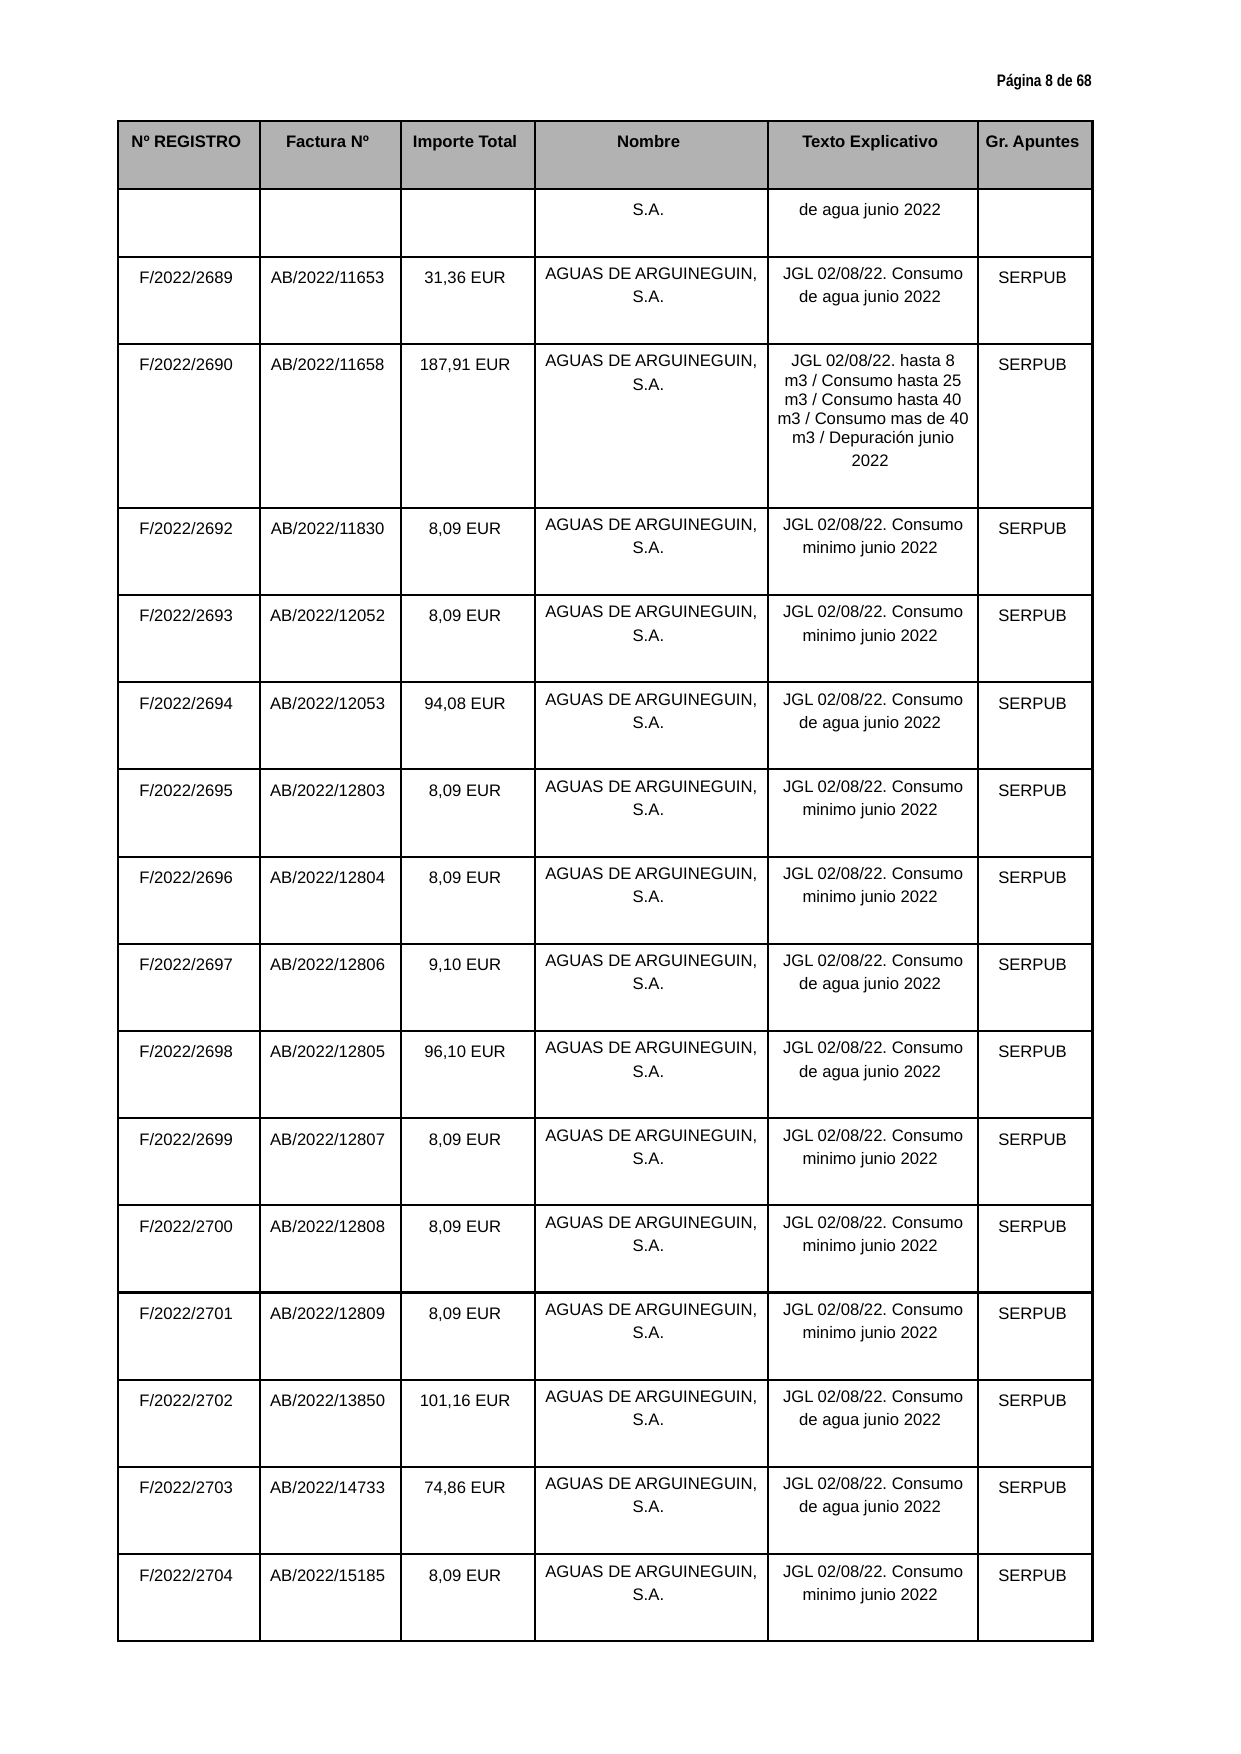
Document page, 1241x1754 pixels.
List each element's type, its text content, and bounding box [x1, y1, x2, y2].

table_cell AB/2022/12804 [261, 858, 400, 943]
table_cell 8,09 EUR [402, 770, 534, 856]
table_cell AB/2022/12805 [261, 1032, 400, 1117]
table_cell AGUAS DE ARGUINEGUIN, S.A. [536, 770, 767, 856]
table_cell JGL 02/08/22. Consumo de agua junio 2022 [769, 945, 977, 1030]
table_cell AGUAS DE ARGUINEGUIN, S.A. [536, 1381, 767, 1466]
table_cell AGUAS DE ARGUINEGUIN, S.A. [536, 1294, 767, 1379]
table_header Texto Explicativo [769, 122, 977, 188]
table_cell AB/2022/11653 [261, 258, 400, 343]
table_cell 8,09 EUR [402, 596, 534, 681]
table_header Nº REGISTRO [119, 122, 259, 188]
table_cell 9,10 EUR [402, 945, 534, 1030]
table_cell F/2022/2692 [119, 509, 259, 594]
table_cell F/2022/2696 [119, 858, 259, 943]
table_cell SERPUB [979, 1468, 1091, 1553]
table_cell JGL 02/08/22. Consumo de agua junio 2022 [769, 683, 977, 768]
table_cell AB/2022/12803 [261, 770, 400, 856]
table_cell AB/2022/12053 [261, 683, 400, 768]
table_header Factura Nº [261, 122, 400, 188]
table_cell SERPUB [979, 258, 1091, 343]
table_cell SERPUB [979, 1206, 1091, 1291]
table_cell SERPUB [979, 770, 1091, 856]
table_cell AB/2022/12052 [261, 596, 400, 681]
table_cell JGL 02/08/22. hasta 8 m3 / Consumo hasta 25 m3 / Consumo hasta 40 m3 / Consumo mas de 40 m3 / Depuración junio 2022 [769, 345, 977, 507]
table_cell AB/2022/12806 [261, 945, 400, 1030]
table_cell JGL 02/08/22. Consumo minimo junio 2022 [769, 858, 977, 943]
table_cell SERPUB [979, 596, 1091, 681]
table_cell [402, 190, 534, 256]
table_cell F/2022/2694 [119, 683, 259, 768]
table_cell [261, 190, 400, 256]
table_cell [119, 190, 259, 256]
table_cell 94,08 EUR [402, 683, 534, 768]
table_cell F/2022/2698 [119, 1032, 259, 1117]
table_cell AB/2022/12808 [261, 1206, 400, 1291]
table_header Nombre [536, 122, 767, 188]
table_cell 8,09 EUR [402, 1119, 534, 1204]
table_cell 8,09 EUR [402, 858, 534, 943]
table_cell 8,09 EUR [402, 1555, 534, 1640]
table_cell SERPUB [979, 1294, 1091, 1379]
table_cell 96,10 EUR [402, 1032, 534, 1117]
table_cell F/2022/2695 [119, 770, 259, 856]
table_cell JGL 02/08/22. Consumo minimo junio 2022 [769, 1206, 977, 1291]
table_cell SERPUB [979, 509, 1091, 594]
table_cell F/2022/2702 [119, 1381, 259, 1466]
table_cell F/2022/2689 [119, 258, 259, 343]
table_cell JGL 02/08/22. Consumo de agua junio 2022 [769, 1032, 977, 1117]
table_cell F/2022/2703 [119, 1468, 259, 1553]
table_cell SERPUB [979, 1119, 1091, 1204]
table_cell 101,16 EUR [402, 1381, 534, 1466]
table_cell JGL 02/08/22. Consumo de agua junio 2022 [769, 1381, 977, 1466]
table_cell AB/2022/13850 [261, 1381, 400, 1466]
table_cell F/2022/2690 [119, 345, 259, 507]
table_cell 8,09 EUR [402, 1294, 534, 1379]
table_cell 187,91 EUR [402, 345, 534, 507]
table_cell SERPUB [979, 683, 1091, 768]
table_cell S.A. [536, 190, 767, 256]
table_cell SERPUB [979, 1032, 1091, 1117]
table_cell 31,36 EUR [402, 258, 534, 343]
table_cell AB/2022/14733 [261, 1468, 400, 1553]
table_cell F/2022/2699 [119, 1119, 259, 1204]
table_cell SERPUB [979, 345, 1091, 507]
table_cell AGUAS DE ARGUINEGUIN, S.A. [536, 509, 767, 594]
table_cell JGL 02/08/22. Consumo minimo junio 2022 [769, 1119, 977, 1204]
table_cell AB/2022/11830 [261, 509, 400, 594]
table_cell SERPUB [979, 1381, 1091, 1466]
table_cell 8,09 EUR [402, 1206, 534, 1291]
table_cell SERPUB [979, 1555, 1091, 1640]
table_cell AGUAS DE ARGUINEGUIN, S.A. [536, 258, 767, 343]
table_cell F/2022/2700 [119, 1206, 259, 1291]
table_cell AGUAS DE ARGUINEGUIN, S.A. [536, 1206, 767, 1291]
table_cell AGUAS DE ARGUINEGUIN, S.A. [536, 1468, 767, 1553]
table_cell JGL 02/08/22. Consumo minimo junio 2022 [769, 1294, 977, 1379]
table_cell AB/2022/12807 [261, 1119, 400, 1204]
table_cell F/2022/2704 [119, 1555, 259, 1640]
table_cell 8,09 EUR [402, 509, 534, 594]
table_cell AGUAS DE ARGUINEGUIN, S.A. [536, 345, 767, 507]
table_cell AB/2022/11658 [261, 345, 400, 507]
table_cell AGUAS DE ARGUINEGUIN, S.A. [536, 1555, 767, 1640]
table_cell JGL 02/08/22. Consumo minimo junio 2022 [769, 596, 977, 681]
table_cell JGL 02/08/22. Consumo minimo junio 2022 [769, 770, 977, 856]
table_cell F/2022/2693 [119, 596, 259, 681]
table_cell AGUAS DE ARGUINEGUIN, S.A. [536, 945, 767, 1030]
table_cell 74,86 EUR [402, 1468, 534, 1553]
table_header Importe Total [402, 122, 534, 188]
table_cell SERPUB [979, 858, 1091, 943]
table_cell JGL 02/08/22. Consumo de agua junio 2022 [769, 258, 977, 343]
table_cell AGUAS DE ARGUINEGUIN, S.A. [536, 683, 767, 768]
table_cell SERPUB [979, 945, 1091, 1030]
table_cell [979, 190, 1091, 256]
table_cell F/2022/2697 [119, 945, 259, 1030]
table_cell AB/2022/15185 [261, 1555, 400, 1640]
table_header Gr. Apuntes [979, 122, 1091, 188]
table_cell JGL 02/08/22. Consumo de agua junio 2022 [769, 1468, 977, 1553]
table_cell JGL 02/08/22. Consumo minimo junio 2022 [769, 1555, 977, 1640]
table_cell AGUAS DE ARGUINEGUIN, S.A. [536, 1032, 767, 1117]
table_cell AB/2022/12809 [261, 1294, 400, 1379]
table_cell AGUAS DE ARGUINEGUIN, S.A. [536, 858, 767, 943]
table_cell de agua junio 2022 [769, 190, 977, 256]
table_cell AGUAS DE ARGUINEGUIN, S.A. [536, 1119, 767, 1204]
table_cell JGL 02/08/22. Consumo minimo junio 2022 [769, 509, 977, 594]
table_cell AGUAS DE ARGUINEGUIN, S.A. [536, 596, 767, 681]
table_cell F/2022/2701 [119, 1294, 259, 1379]
